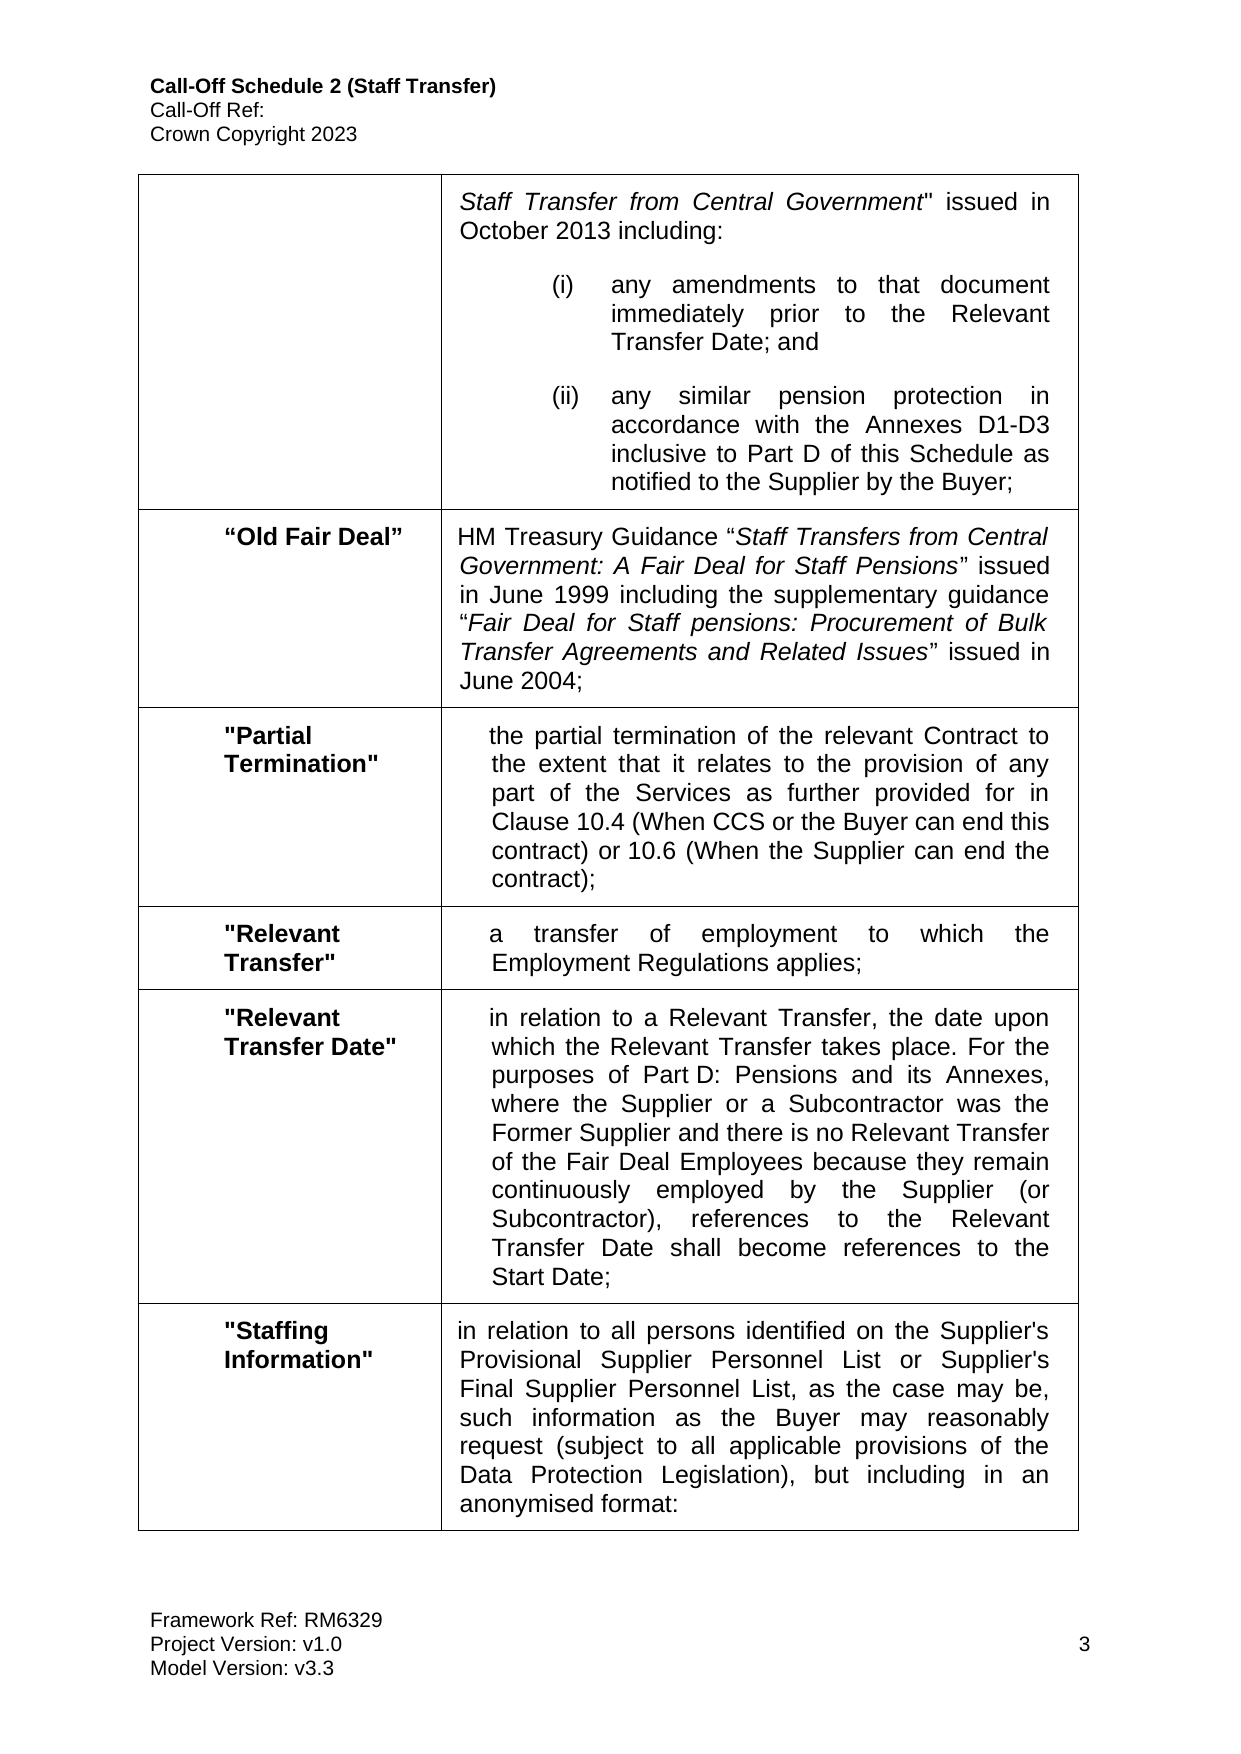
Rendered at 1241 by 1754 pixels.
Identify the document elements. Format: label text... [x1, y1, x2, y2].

table_cell "Relevant Transfer" [139, 907, 441, 989]
table_cell “Old Fair Deal” [139, 510, 441, 707]
table_cell "Staffing Information" [139, 1304, 441, 1530]
table_cell in relation to all persons identified on the Supplier's Provisional Supplier Personnel List or Supplier's Final Supplier Personnel List, as the case may be, such information as the Buyer may reasonably request (subject to all applicable provisions of the Data Protection Legislation), but including in an anonymised format: [442, 1304, 1078, 1530]
table_cell "Relevant Transfer Date" [139, 990, 441, 1303]
table_cell the partial termination of the relevant Contract to the extent that it relates to the provision of any part of the Services as further provided for in Clause 10.4 (When CCS or the Buyer can end this contract) or 10.6 (When the Supplier can end the contract); [442, 708, 1078, 906]
table_cell HM Treasury Guidance “Staff Transfers from Central Government: A Fair Deal for Staff Pensions” issued in June 1999 including the supplementary guidance “Fair Deal for Staff pensions: Procurement of Bulk Transfer Agreements and Related Issues” issued in June 2004; [442, 510, 1078, 707]
table_cell "Partial Termination" [139, 708, 441, 906]
table_cell [139, 175, 441, 508]
table_cell a transfer of employment to which the Employment Regulations applies; [442, 907, 1078, 989]
table_cell in relation to a Relevant Transfer, the date upon which the Relevant Transfer takes place. For the purposes of Part D: Pensions and its Annexes, where the Supplier or a Subcontractor was the Former Supplier and there is no Relevant Transfer of the Fair Deal Employees because they remain continuously employed by the Supplier (or Subcontractor), references to the Relevant Transfer Date shall become references to the Start Date; [442, 990, 1078, 1303]
table_cell Staff Transfer from Central Government" issued in October 2013 including: any amendments to that document immediately prior to the Relevant Transfer Date; and any similar pension protection in accordance with the Annexes D1-D3 inclusive to Part D of this Schedule as notified to the Supplier by the Buyer; [442, 175, 1078, 508]
